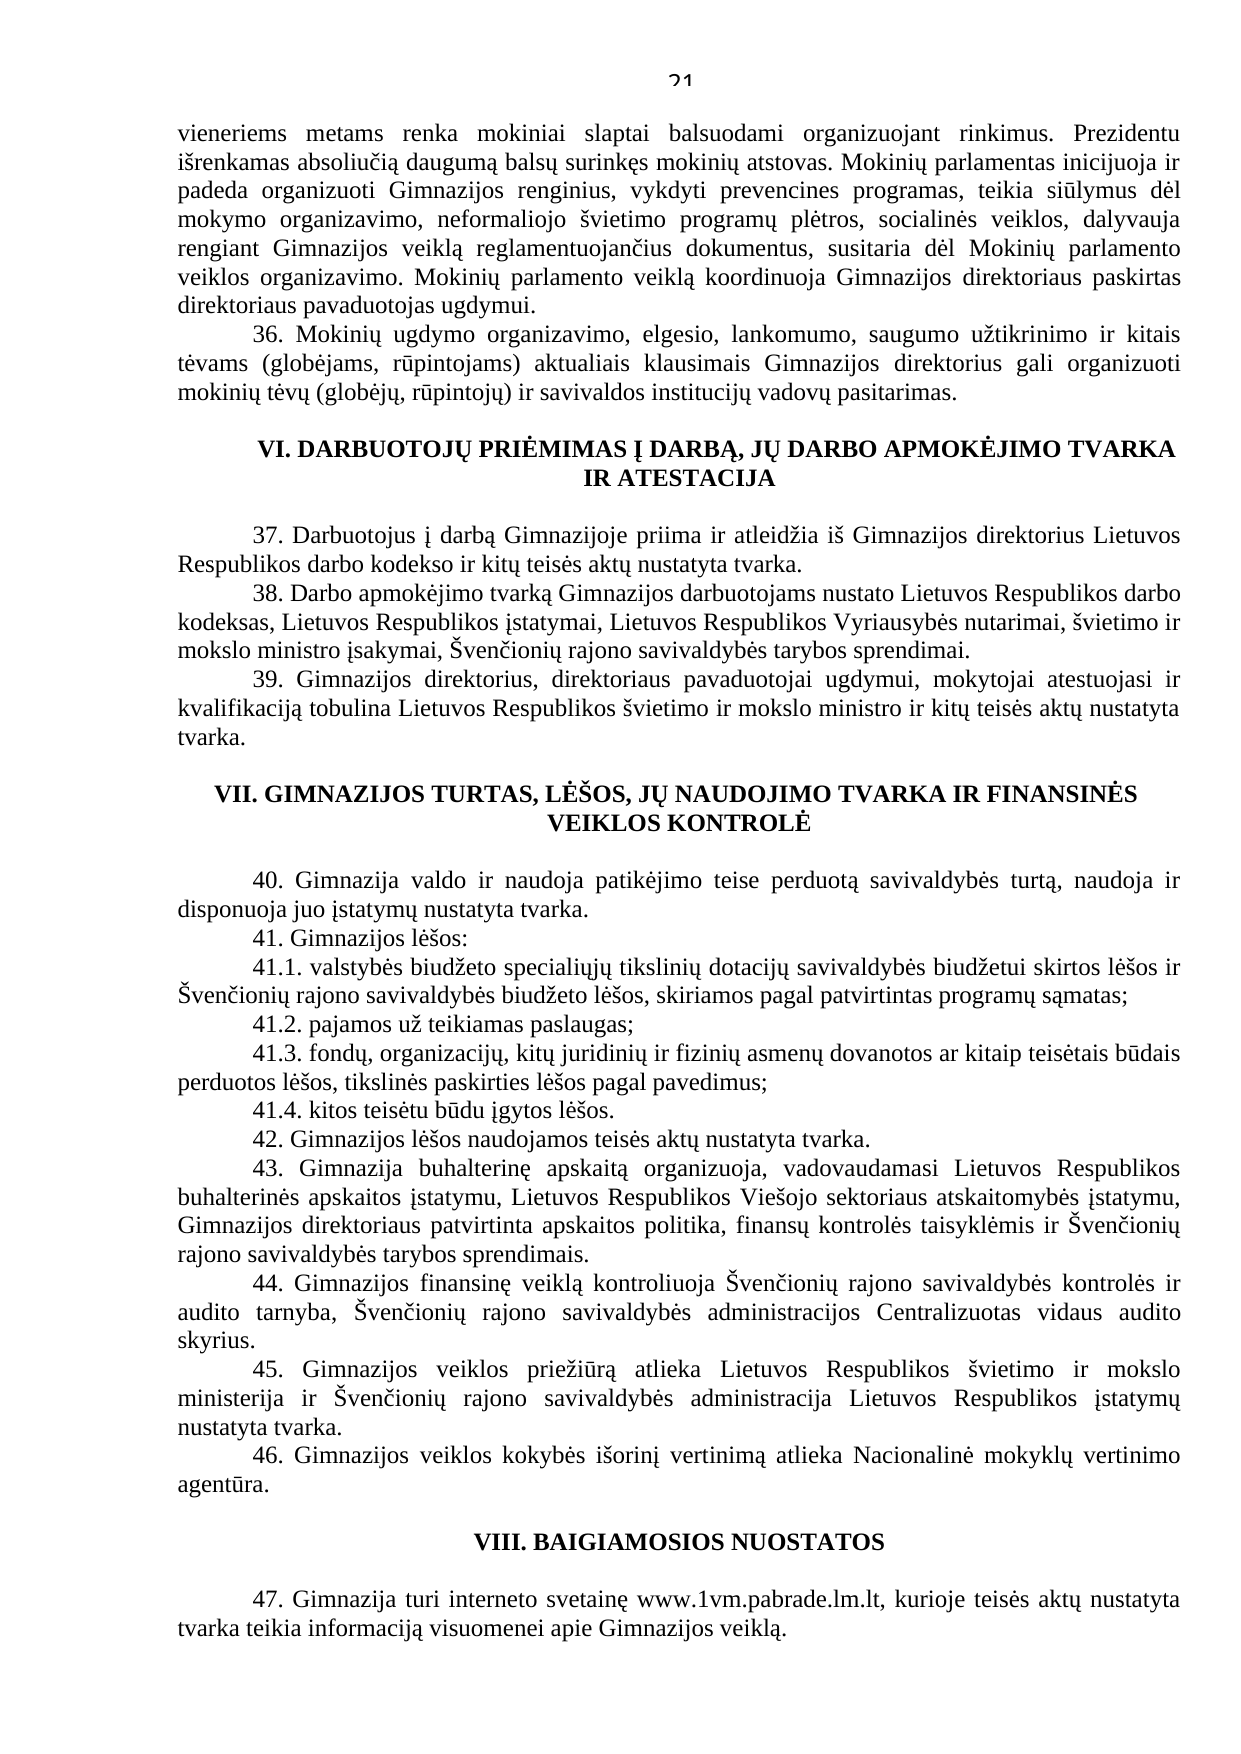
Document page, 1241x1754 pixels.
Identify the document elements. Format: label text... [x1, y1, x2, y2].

text 41.1. valstybės biudžeto specialiųjų tikslinių dotacijų savivaldybės biudžetui skirtos lėšos ir Švenčionių rajono savivaldybės biudžeto lėšos, skiriamos pagal patvirtintas programų sąmatas; [177, 952, 1181, 1009]
text 44. Gimnazijos finansinę veiklą kontroliuoja Švenčionių rajono savivaldybės kontrolės ir audito tarnyba, Švenčionių rajono savivaldybės administracijos Centralizuotas vidaus audito skyrius. [177, 1268, 1181, 1354]
text 41.4. kitos teisėtu būdu įgytos lėšos. [177, 1096, 1181, 1124]
text VI. DARBUOTOJŲ PRIĖMIMAS Į DARBĄ, JŲ DARBO APMOKĖJIMO TVARKA IR ATESTACIJA [177, 434, 1181, 492]
text 36. Mokinių ugdymo organizavimo, elgesio, lankomumo, saugumo užtikrinimo ir kitais tėvams (globėjams, rūpintojams) aktualiais klausimais Gimnazijos direktorius gali organizuoti mokinių tėvų (globėjų, rūpintojų) ir savivaldos institucijų vadovų pasitarimas. [177, 319, 1181, 406]
text 42. Gimnazijos lėšos naudojamos teisės aktų nustatyta tvarka. [177, 1124, 1181, 1153]
text 38. Darbo apmokėjimo tvarką Gimnazijos darbuotojams nustato Lietuvos Respublikos darbo kodeksas, Lietuvos Respublikos įstatymai, Lietuvos Respublikos Vyriausybės nutarimai, švietimo ir mokslo ministro įsakymai, Švenčionių rajono savivaldybės tarybos sprendimai. [177, 578, 1181, 664]
text 41.2. pajamos už teikiamas paslaugas; [177, 1009, 1181, 1038]
text 41.3. fondų, organizacijų, kitų juridinių ir fizinių asmenų dovanotos ar kitaip teisėtais būdais perduotos lėšos, tikslinės paskirties lėšos pagal pavedimus; [177, 1038, 1181, 1096]
text VEIKLOS KONTROLĖ [177, 808, 1181, 837]
text 37. Darbuotojus į darbą Gimnazijoje priima ir atleidžia iš Gimnazijos direktorius Lietuvos Respublikos darbo kodekso ir kitų teisės aktų nustatyta tvarka. [177, 521, 1181, 578]
text 43. Gimnazija buhalterinę apskaitą organizuoja, vadovaudamasi Lietuvos Respublikos buhalterinės apskaitos įstatymu, Lietuvos Respublikos Viešojo sektoriaus atskaitomybės įstatymu, Gimnazijos direktoriaus patvirtinta apskaitos politika, finansų kontrolės taisyklėmis ir Švenčionių rajono savivaldybės tarybos sprendimais. [177, 1153, 1181, 1268]
text 39. Gimnazijos direktorius, direktoriaus pavaduotojai ugdymui, mokytojai atestuojasi ir kvalifikaciją tobulina Lietuvos Respublikos švietimo ir mokslo ministro ir kitų teisės aktų nustatyta tvarka. [177, 664, 1181, 751]
text 41. Gimnazijos lėšos: [177, 923, 1181, 952]
text 45. Gimnazijos veiklos priežiūrą atlieka Lietuvos Respublikos švietimo ir mokslo ministerija ir Švenčionių rajono savivaldybės administracija Lietuvos Respublikos įstatymų nustatyta tvarka. [177, 1354, 1181, 1441]
text vieneriems metams renka mokiniai slaptai balsuodami organizuojant rinkimus. Prezidentu išrenkamas absoliučią daugumą balsų surinkęs mokinių atstovas. Mokinių parlamentas inicijuoja ir padeda organizuoti Gimnazijos renginius, vykdyti prevencines programas, teikia siūlymus dėl mokymo organizavimo, neformaliojo švietimo programų plėtros, socialinės veiklos, dalyvauja rengiant Gimnazijos veiklą reglamentuojančius dokumentus, susitaria dėl Mokinių parlamento veiklos organizavimo. Mokinių parlamento veiklą koordinuoja Gimnazijos direktoriaus paskirtas direktoriaus pavaduotojas ugdymui. [177, 118, 1181, 319]
text 47. Gimnazija turi interneto svetainę www.1vm.pabrade.lm.lt, kurioje teisės aktų nustatyta tvarka teikia informaciją visuomenei apie Gimnazijos veiklą. [177, 1584, 1181, 1642]
text VIII. BAIGIAMOSIOS NUOSTATOS [177, 1527, 1181, 1556]
text 40. Gimnazija valdo ir naudoja patikėjimo teise perduotą savivaldybės turtą, naudoja ir disponuoja juo įstatymų nustatyta tvarka. [177, 866, 1181, 923]
text 46. Gimnazijos veiklos kokybės išorinį vertinimą atlieka Nacionalinė mokyklų vertinimo agentūra. [177, 1441, 1181, 1498]
text VII. GIMNAZIJOS TURTAS, LĖŠOS, JŲ NAUDOJIMO TVARKA IR FINANSINĖS [177, 779, 1181, 808]
